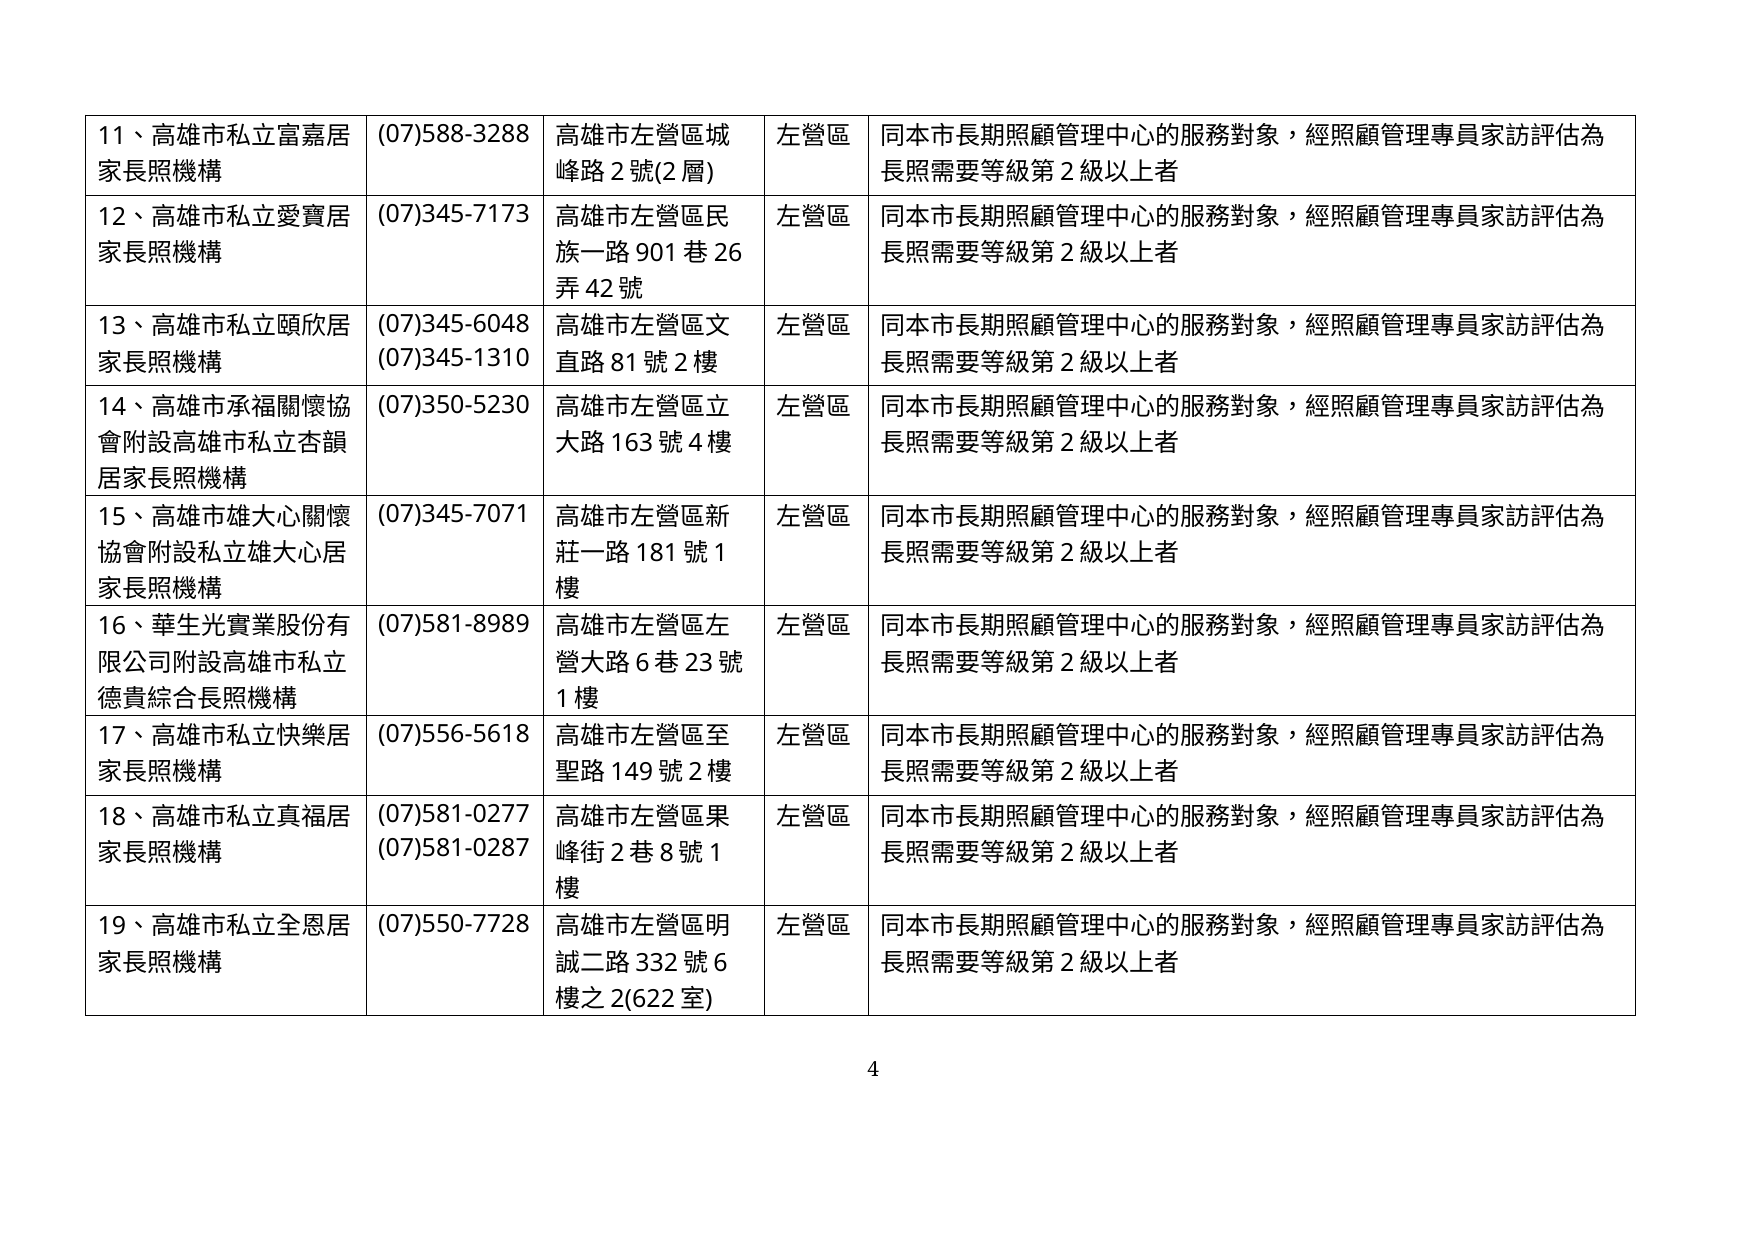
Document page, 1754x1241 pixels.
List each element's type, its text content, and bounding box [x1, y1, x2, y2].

table_cell 高雄市左營區立大路163號4樓 [544, 386, 764, 495]
table_cell 高雄市左營區民族一路901巷 26弄42號 [544, 196, 764, 305]
table_cell (07)345-6048 (07)345-1310 [367, 306, 543, 385]
table_cell 高雄市左營區城峰路2號(2層) [544, 116, 764, 195]
table_cell 11、高雄市私立富嘉居家長照機構 [86, 116, 366, 195]
table_cell 左營區 [765, 606, 868, 714]
table_cell (07)550-7728 [367, 906, 543, 1014]
table_cell (07)581-0277 (07)581-0287 [367, 796, 543, 905]
table_cell 同本市長期照顧管理中心的服務對象，經照顧管理專員家訪評估為長照需要等級第2級以上者 [869, 306, 1635, 385]
table_cell 左營區 [765, 716, 868, 795]
table_cell 左營區 [765, 306, 868, 385]
table_cell 左營區 [765, 496, 868, 605]
table_cell 高雄市左營區文直路81號2樓 [544, 306, 764, 385]
table_cell 12、高雄市私立愛寶居家長照機構 [86, 196, 366, 305]
table_cell 高雄市左營區至聖路149號2樓 [544, 716, 764, 795]
table_cell 19、高雄市私立全恩居家長照機構 [86, 906, 366, 1014]
table_cell 高雄市左營區果峰街2巷8號1 樓 [544, 796, 764, 905]
table_cell 同本市長期照顧管理中心的服務對象，經照顧管理專員家訪評估為長照需要等級第2級以上者 [869, 796, 1635, 905]
table_cell 18、高雄市私立真福居家長照機構 [86, 796, 366, 905]
table_cell 15、高雄市雄大心關懷協會附設私立雄大心居家長照機構 [86, 496, 366, 605]
table_cell 同本市長期照顧管理中心的服務對象，經照顧管理專員家訪評估為長照需要等級第2級以上者 [869, 716, 1635, 795]
table_cell 同本市長期照顧管理中心的服務對象，經照顧管理專員家訪評估為長照需要等級第2級以上者 [869, 196, 1635, 305]
table_cell 左營區 [765, 906, 868, 1014]
table_cell 16、華生光實業股份有限公司附設高雄市私立德貴綜合長照機構 [86, 606, 366, 714]
table_cell 同本市長期照顧管理中心的服務對象，經照顧管理專員家訪評估為長照需要等級第2級以上者 [869, 116, 1635, 195]
table_cell 同本市長期照顧管理中心的服務對象，經照顧管理專員家訪評估為長照需要等級第2級以上者 [869, 906, 1635, 1014]
table_cell (07)556-5618 [367, 716, 543, 795]
table_cell 17、高雄市私立快樂居家長照機構 [86, 716, 366, 795]
table_cell 同本市長期照顧管理中心的服務對象，經照顧管理專員家訪評估為長照需要等級第2級以上者 [869, 606, 1635, 714]
table_cell (07)345-7071 [367, 496, 543, 605]
table_cell 同本市長期照顧管理中心的服務對象，經照顧管理專員家訪評估為長照需要等級第2級以上者 [869, 496, 1635, 605]
table_cell 高雄市左營區左營大路6巷23號1樓 [544, 606, 764, 714]
table_cell (07)350-5230 [367, 386, 543, 495]
table_cell 高雄市左營區新莊一路181號1樓 [544, 496, 764, 605]
table_cell (07)581-8989 [367, 606, 543, 714]
table_cell 左營區 [765, 386, 868, 495]
table_cell 13、高雄市私立頤欣居家長照機構 [86, 306, 366, 385]
table_cell 同本市長期照顧管理中心的服務對象，經照顧管理專員家訪評估為長照需要等級第2級以上者 [869, 386, 1635, 495]
table_cell 左營區 [765, 796, 868, 905]
table_cell 左營區 [765, 196, 868, 305]
table_cell (07)345-7173 [367, 196, 543, 305]
table_cell 高雄市左營區明誠二路332號6樓之2(622室) [544, 906, 764, 1014]
table_cell (07)588-3288 [367, 116, 543, 195]
table_cell 左營區 [765, 116, 868, 195]
table_cell 14、高雄市承福關懷協會附設高雄市私立杏韻居家長照機構 [86, 386, 366, 495]
